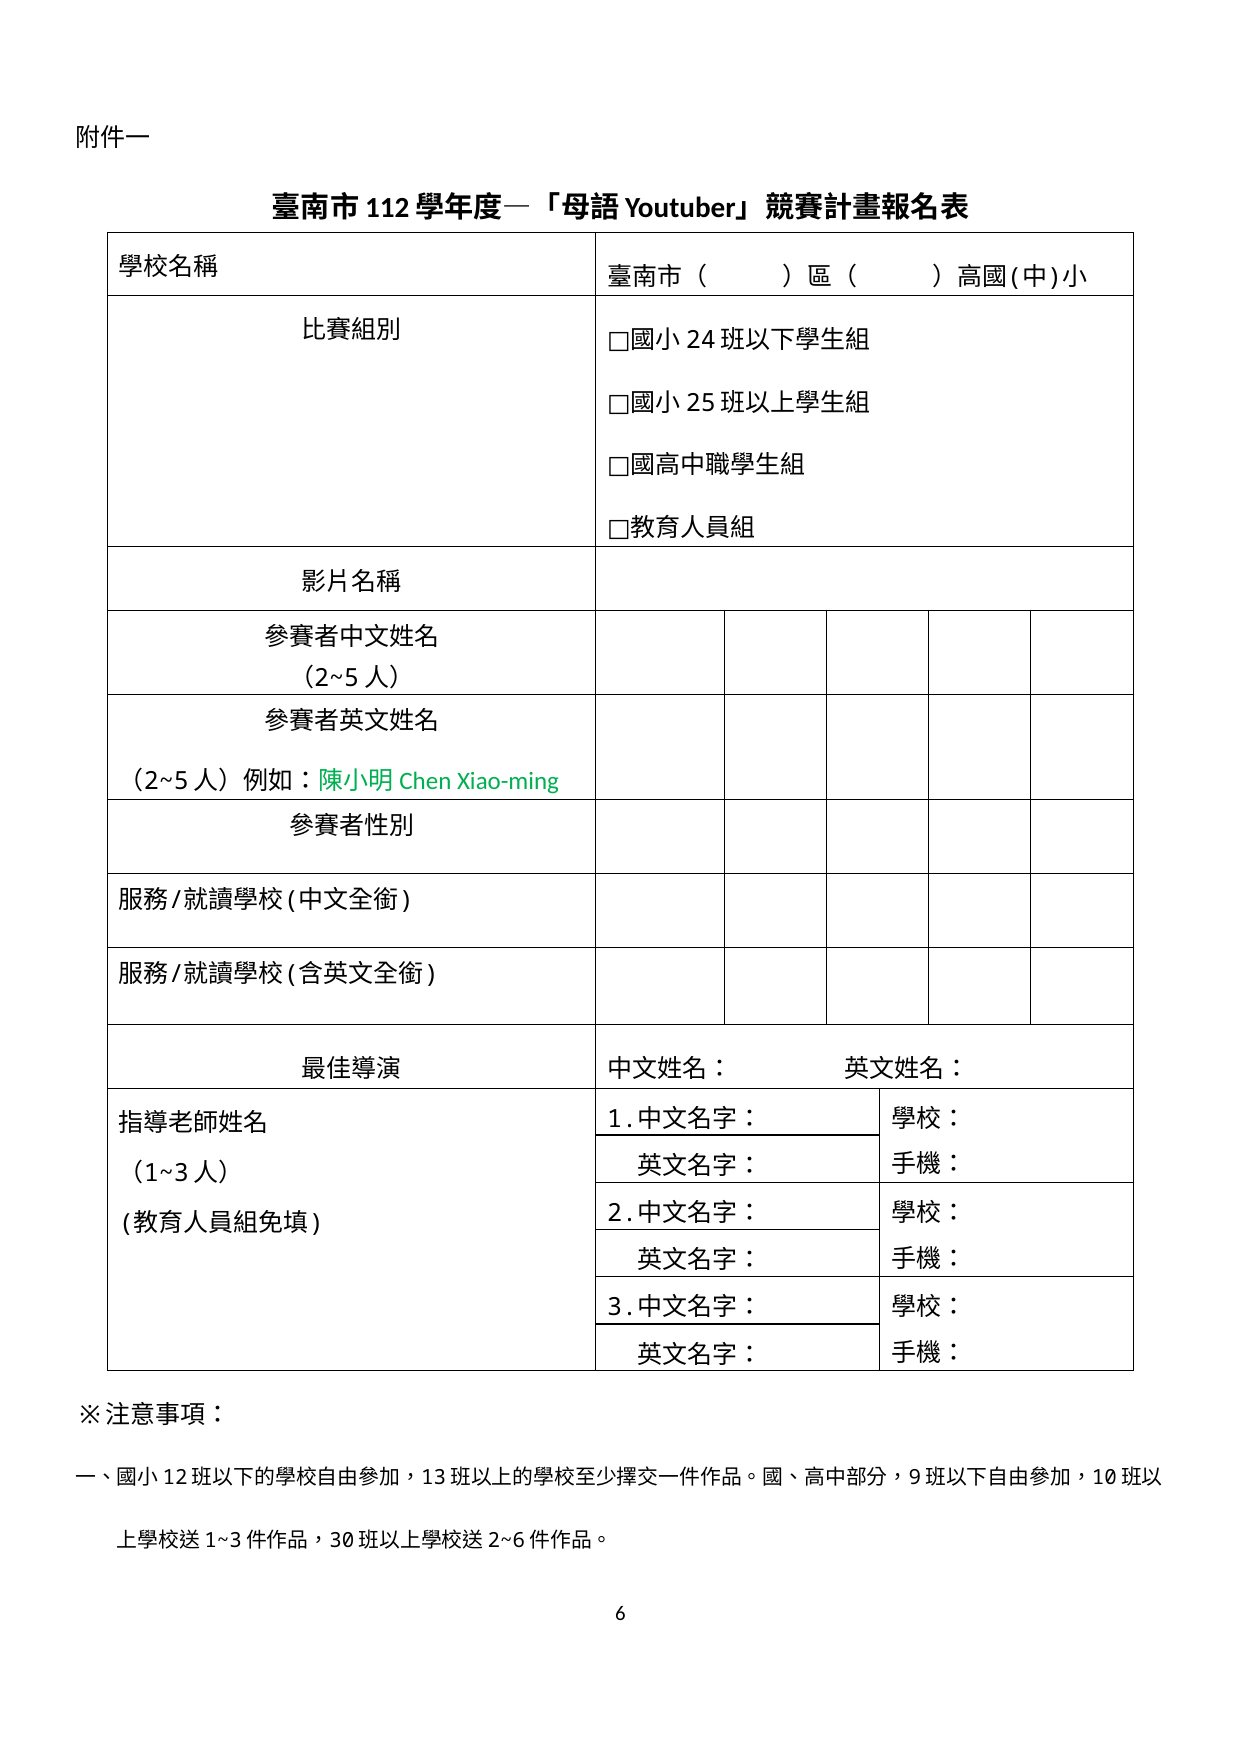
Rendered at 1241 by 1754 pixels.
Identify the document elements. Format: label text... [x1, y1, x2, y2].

table_cell [827, 948, 928, 1024]
table_cell [1031, 800, 1133, 873]
table_cell [827, 611, 928, 694]
table_cell 學校： 手機： [880, 1183, 1133, 1276]
table_cell [725, 874, 826, 947]
text ※注意事項： [75, 1371, 1165, 1434]
table_cell [596, 874, 724, 947]
table_cell 參賽者英文姓名 （2~5人）例如：陳小明 Chen Xiao-ming [108, 695, 595, 799]
table_cell 比賽組別 [108, 296, 595, 546]
table_cell 2.中文名字： [596, 1183, 879, 1229]
table_cell 參賽者中文姓名 （2~5人） [108, 611, 595, 694]
table_cell 服務/就讀學校(含英文全銜) [108, 948, 595, 1024]
text 一、國小12班以下的學校自由參加，13班以上的學校至少擇交一件作品。國、高中部分，9班以下自由參加，10班以上學校送1~3件作品，30班以上學校送2~6件作品。 [75, 1434, 1165, 1559]
table_cell 服務/就讀學校(中文全銜) [108, 874, 595, 947]
table_cell 英文名字： [596, 1230, 879, 1276]
table_header 學校名稱 [108, 233, 595, 295]
table_cell [1031, 611, 1133, 694]
table_cell 指導老師姓名 （1~3人） (教育人員組免填) [108, 1089, 595, 1370]
table_cell [596, 800, 724, 873]
table_cell [929, 611, 1030, 694]
table_cell [929, 948, 1030, 1024]
table_cell [1031, 948, 1133, 1024]
table_cell [1031, 695, 1133, 799]
table_cell [725, 695, 826, 799]
text 臺南市112學年度―「母語Youtuber」競賽計畫報名表 [75, 163, 1165, 225]
table_cell [827, 800, 928, 873]
table_cell [1031, 874, 1133, 947]
table_cell [929, 800, 1030, 873]
table_cell 影片名稱 [108, 547, 595, 610]
table_cell [929, 695, 1030, 799]
table_cell 學校： 手機： [880, 1277, 1133, 1370]
table_cell 中文姓名： 英文姓名： [596, 1025, 1133, 1087]
table_cell [827, 874, 928, 947]
table_cell [929, 874, 1030, 947]
table_cell [827, 695, 928, 799]
table_cell 最佳導演 [108, 1025, 595, 1087]
table_cell 英文名字： [596, 1325, 879, 1370]
table_cell □國小24班以下學生組 □國小25班以上學生組 □國高中職學生組 □教育人員組 [596, 296, 1133, 546]
table_header 臺南市（ ）區（ ）高國(中)小 [596, 233, 1133, 295]
table_cell 學校： 手機： [880, 1089, 1133, 1182]
table_cell [725, 611, 826, 694]
table_cell 1.中文名字： [596, 1089, 879, 1134]
table_cell 參賽者性別 [108, 800, 595, 873]
table_cell [596, 611, 724, 694]
table_cell [596, 695, 724, 799]
text 附件一 [75, 94, 1165, 157]
table_cell 3.中文名字： [596, 1277, 879, 1323]
table_cell [596, 547, 1133, 610]
table_cell [725, 948, 826, 1024]
table_cell [725, 800, 826, 873]
table_cell [596, 948, 724, 1024]
table_cell 英文名字： [596, 1136, 879, 1182]
